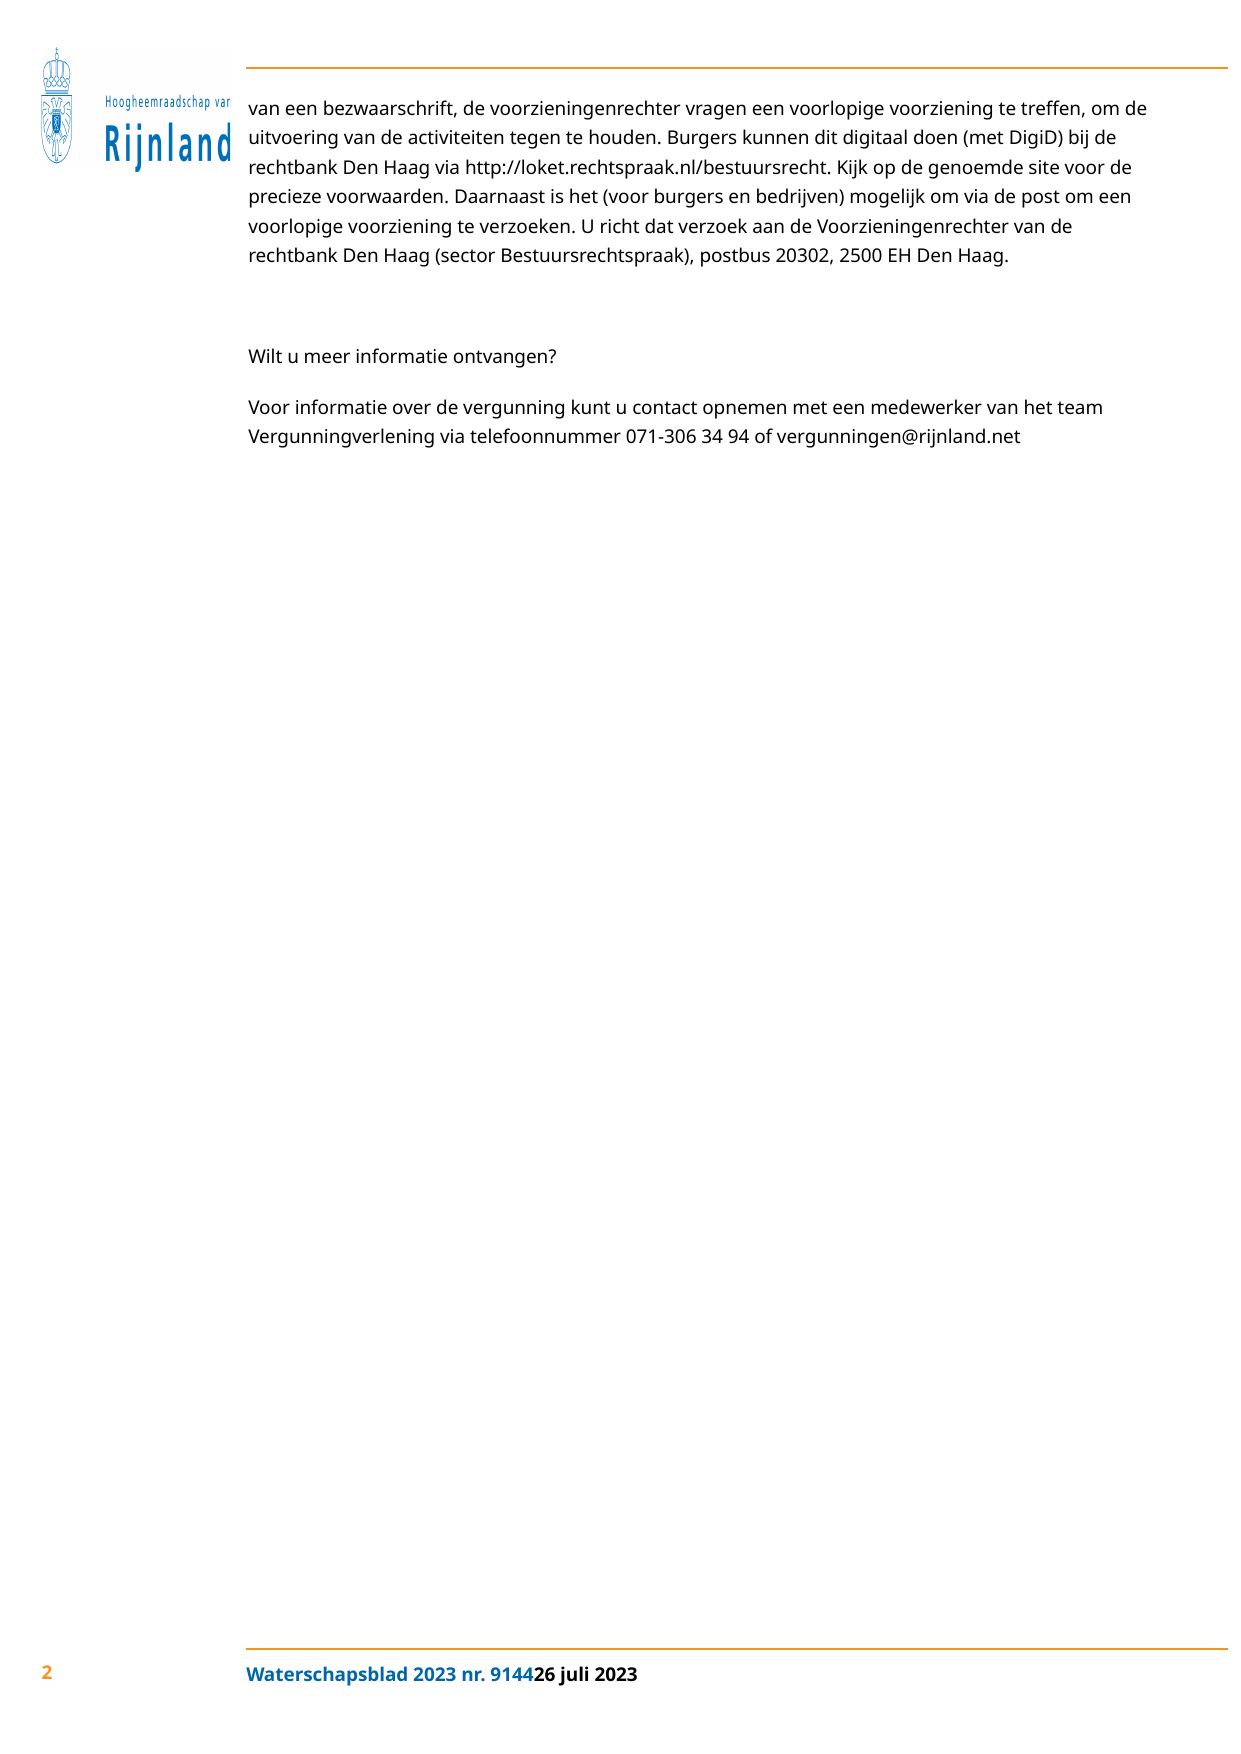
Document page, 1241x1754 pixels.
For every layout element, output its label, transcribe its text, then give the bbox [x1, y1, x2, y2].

text Voor informatie over de vergunning kunt u contact opnemen met een medewerker van het team Vergunningverlening via telefoonnummer 071-306 34 94 of vergunningen@rijnland.net [248, 394, 1152, 449]
text van een bezwaarschrift, de voorzieningenrechter vragen een voorlopige voorziening te treffen, om de uitvoering van de activiteiten tegen te houden. Burgers kunnen dit digitaal doen (met DigiD) bij de rechtbank Den Haag via http://loket.rechtspraak.nl/bestuursrecht. Kijk op de genoemde site voor de precieze voorwaarden. Daarnaast is het (voor burgers en bedrijven) mogelijk om via de post om een voorlopige voorziening te verzoeken. U richt dat verzoek aan de Voorzieningenrechter van de rechtbank Den Haag (sector Bestuursrechtspraak), postbus 20302, 2500 EH Den Haag. [248, 95, 1152, 268]
text Wilt u meer informatie ontvangen? [248, 343, 1152, 369]
picture [41, 47, 231, 172]
